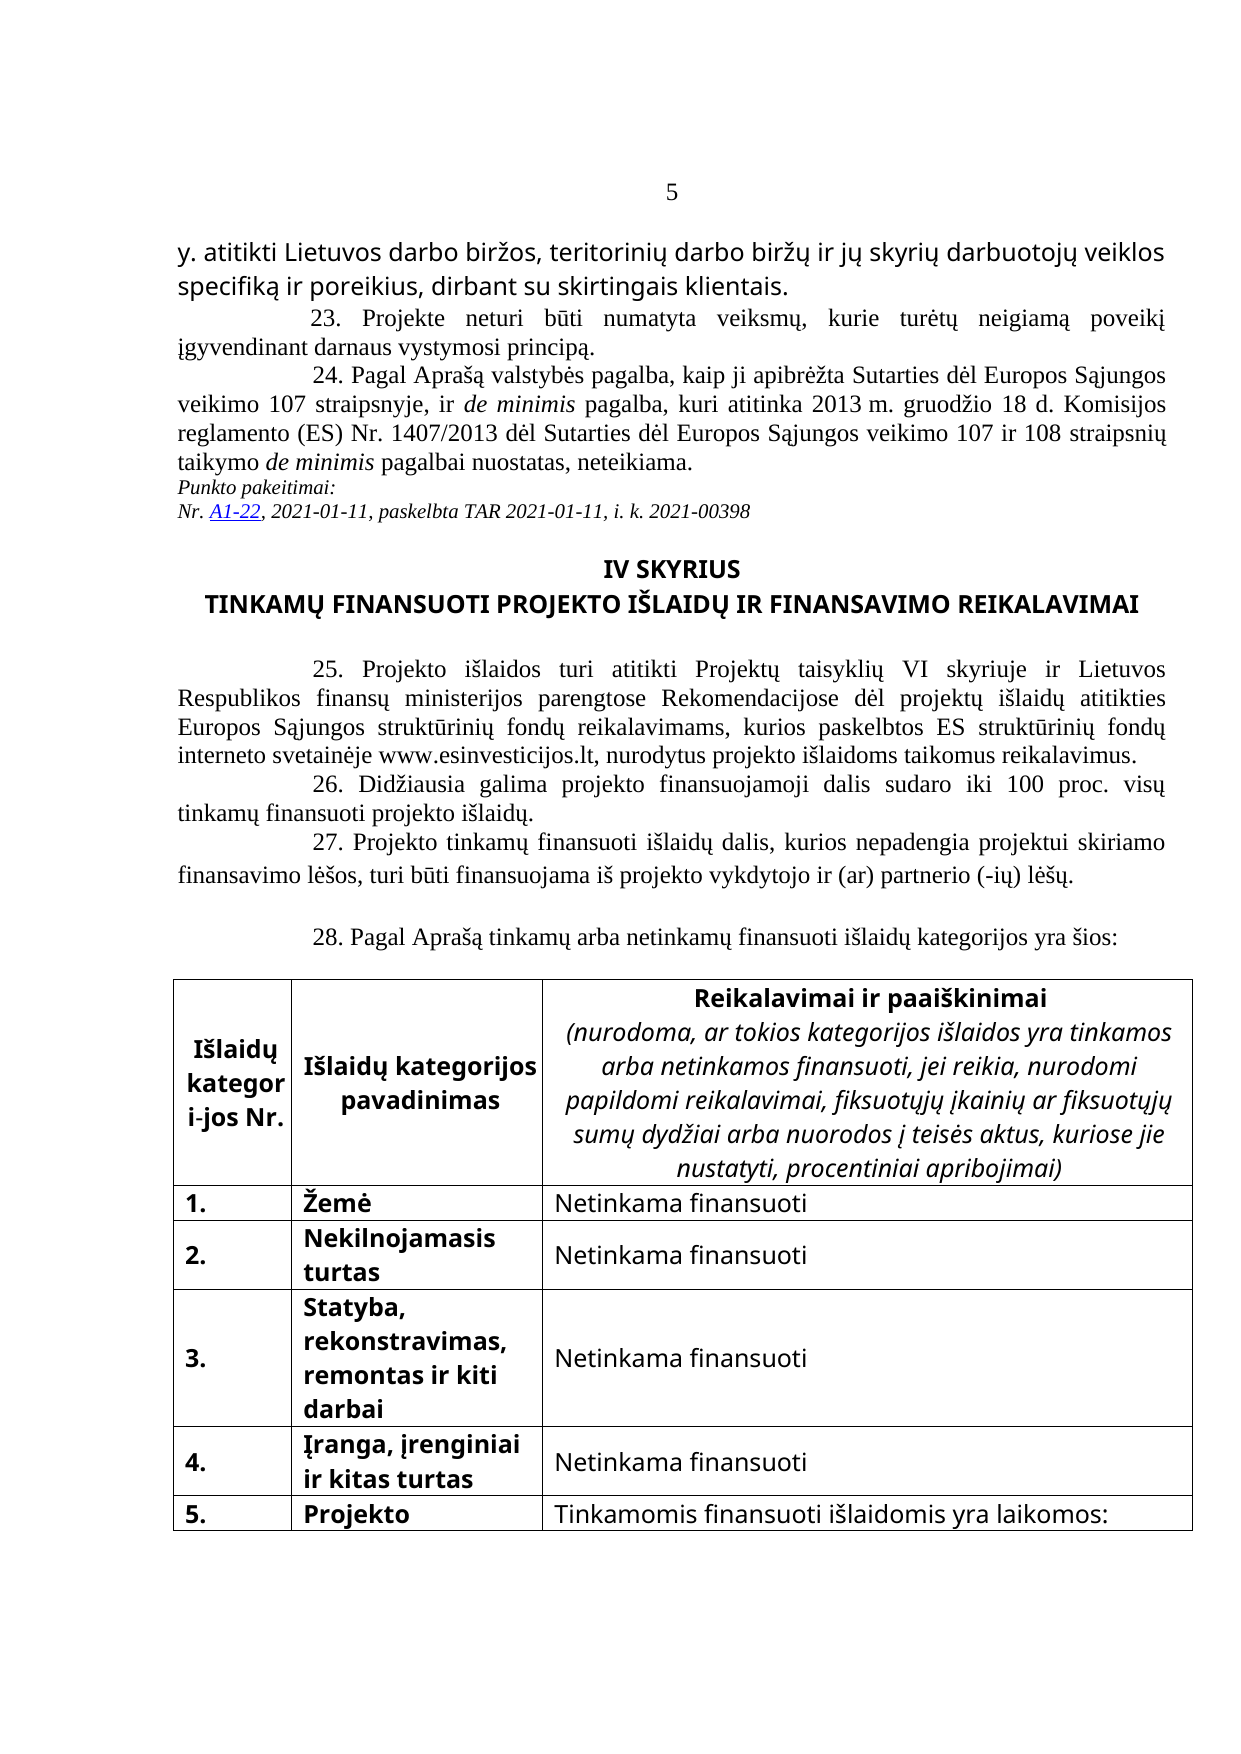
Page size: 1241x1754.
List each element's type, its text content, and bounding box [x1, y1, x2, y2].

table_cell Statyba, rekonstravimas, remontas ir kiti darbai [292, 1290, 542, 1426]
text 28. Pagal Aprašą tinkamų arba netinkamų finansuoti išlaidų kategorijos yra šios: [177, 922, 1167, 950]
text 24. Pagal Aprašą valstybės pagalba, kaip ji apibrėžta Sutarties dėl Europos Sąjungos veikimo 107 straipsnyje, ir de minimis pagalba, kuri atitinka 2013 m. gruodžio 18 d. Komisijos reglamento (ES) Nr. 1407/2013 dėl Sutarties dėl Europos Sąjungos veikimo 107 ir 108 straipsnių taikymo de minimis pagalbai nuostatas, neteikiama. [177, 360, 1167, 475]
table_cell Netinkama finansuoti [543, 1186, 1192, 1220]
table_cell 4. [174, 1427, 291, 1495]
table_cell 1. [174, 1186, 291, 1220]
text Nr. A1-22, 2021-01-11, paskelbta TAR 2021-01-11, i. k. 2021-00398 [177, 499, 1167, 523]
text 26. Didžiausia galima projekto finansuojamoji dalis sudaro iki 100 proc. visų tinkamų finansuoti projekto išlaidų. [177, 769, 1167, 827]
text 25. Projekto išlaidos turi atitikti Projektų taisyklių VI skyriuje ir Lietuvos Respublikos finansų ministerijos parengtose Rekomendacijose dėl projektų išlaidų atitikties Europos Sąjungos struktūrinių fondų reikalavimams, kurios paskelbtos ES struktūrinių fondų interneto svetainėje www.esinvesticijos.lt, nurodytus projekto išlaidoms taikomus reikalavimus. [177, 654, 1167, 769]
text y. atitikti Lietuvos darbo biržos, teritorinių darbo biržų ir jų skyrių darbuotojų veiklos specifiką ir poreikius, dirbant su skirtingais klientais. [177, 235, 1167, 303]
text Punkto pakeitimai: [177, 475, 1167, 499]
table_cell 2. [174, 1221, 291, 1289]
table_cell Netinkama finansuoti [543, 1290, 1192, 1426]
table_cell Įranga, įrenginiai ir kitas turtas [292, 1427, 542, 1495]
text 23. Projekte neturi būti numatyta veiksmų, kurie turėtų neigiamą poveikį įgyvendinant darnaus vystymosi principą. [177, 303, 1167, 360]
table_cell Nekilnojamasis turtas [292, 1221, 542, 1289]
table_cell 5. [174, 1496, 291, 1530]
table_header Išlaidų kategori-jos Nr. [174, 980, 291, 1184]
table_cell Žemė [292, 1186, 542, 1220]
table_cell Netinkama finansuoti [543, 1427, 1192, 1495]
table_cell 3. [174, 1290, 291, 1426]
table_header Reikalavimai ir paaiškinimai (nurodoma, ar tokios kategorijos išlaidos yra tinkamos arba netinkamos finansuoti, jei reikia, nurodomi papildomi reikalavimai, fiksuotųjų įkainių ar fiksuotųjų sumų dydžiai arba nuorodos į teisės aktus, kuriose jie nustatyti, procentiniai apribojimai) [543, 980, 1192, 1184]
text IV SKYRIUS [177, 552, 1167, 586]
table_header Išlaidų kategorijos pavadinimas [292, 980, 542, 1184]
table_cell Tinkamomis finansuoti išlaidomis yra laikomos: [543, 1496, 1192, 1530]
text 27. Projekto tinkamų finansuoti išlaidų dalis, kurios nepadengia projektui skiriamo finansavimo lėšos, turi būti finansuojama iš projekto vykdytojo ir (ar) partnerio (-ių) lėšų. [177, 827, 1167, 889]
table_cell Netinkama finansuoti [543, 1221, 1192, 1289]
text TINKAMŲ FINANSUOTI PROJEKTO IŠLAIDŲ IR FINANSAVIMO REIKALAVIMAI [177, 586, 1167, 620]
table_cell Projekto [292, 1496, 542, 1530]
